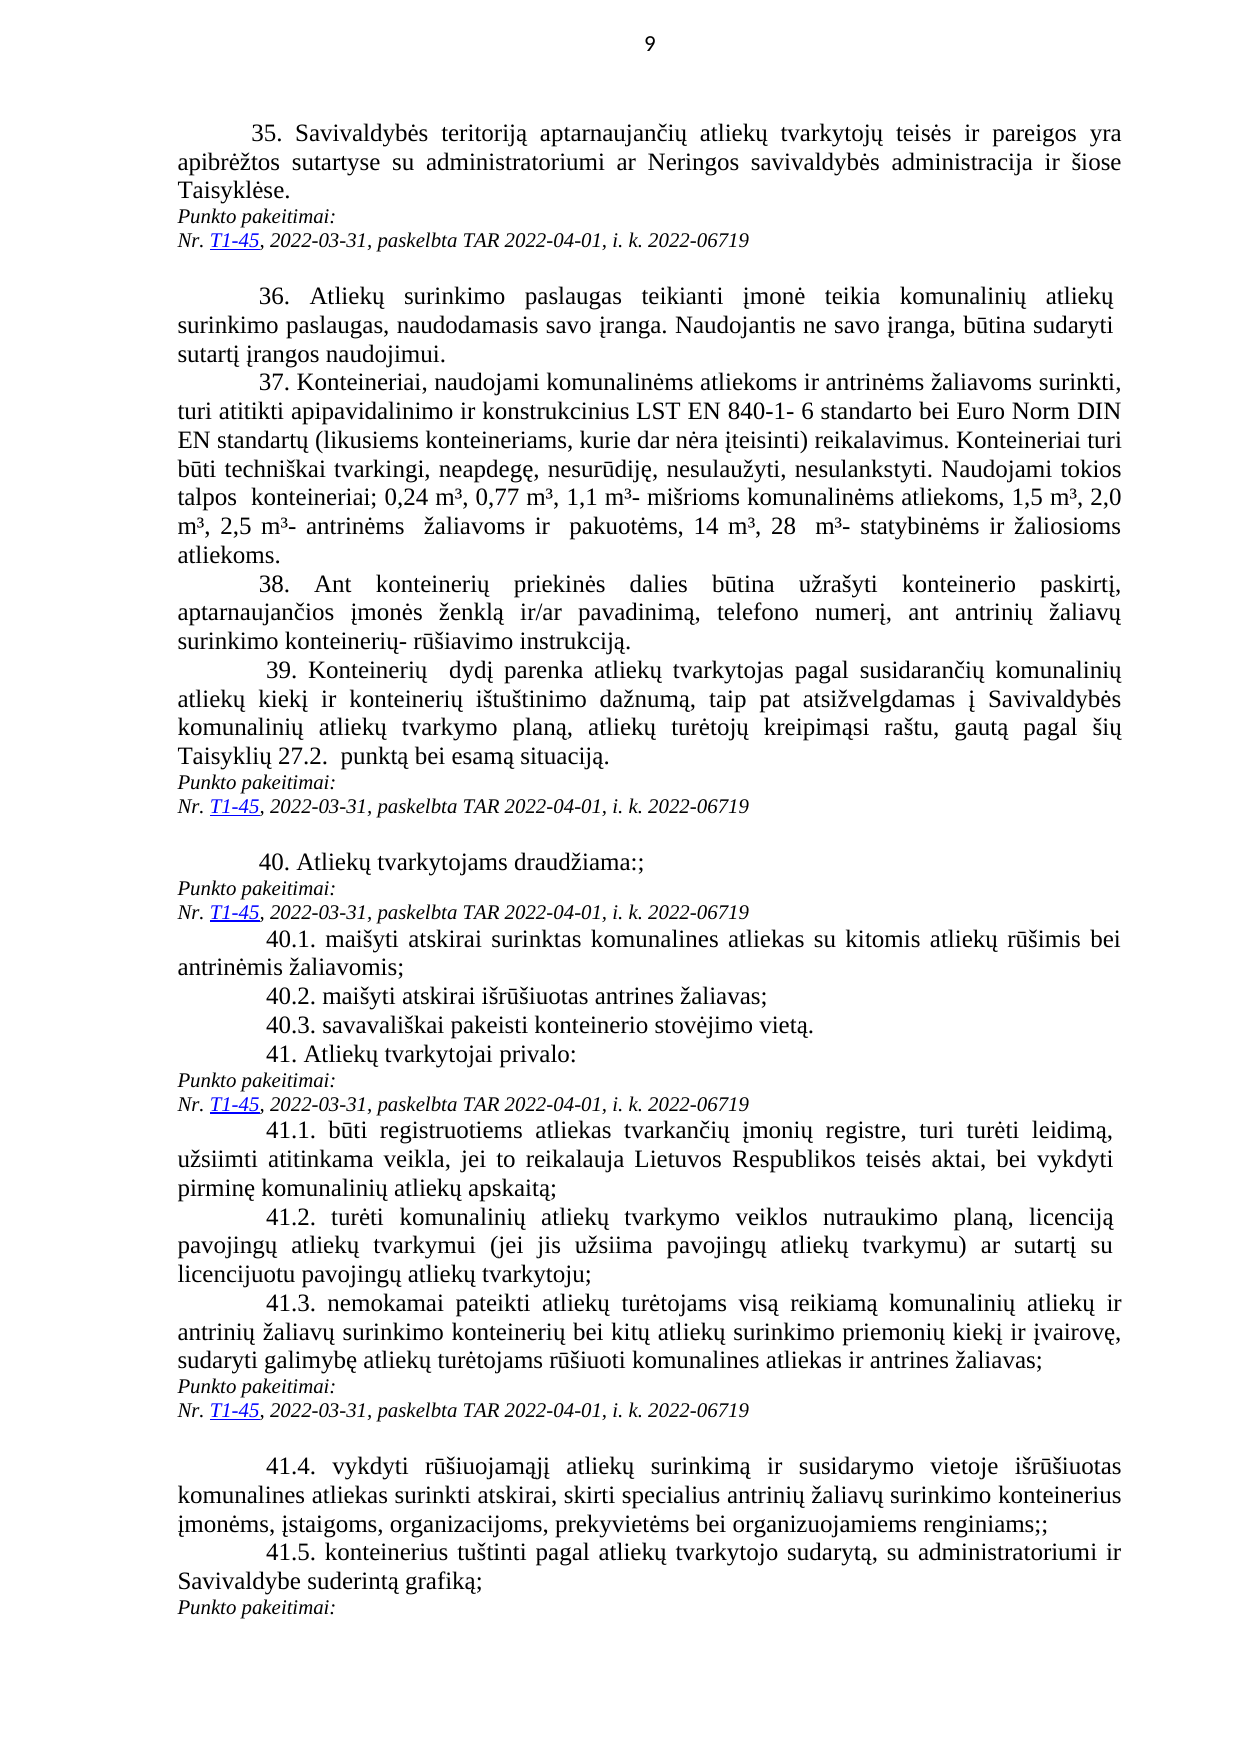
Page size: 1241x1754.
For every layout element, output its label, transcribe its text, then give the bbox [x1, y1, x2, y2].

text Punkto pakeitimai: [177, 770, 1122, 794]
text Nr. T1-45, 2022-03-31, paskelbta TAR 2022-04-01, i. k. 2022-06719 [177, 228, 1122, 252]
text 41.3. nemokamai pateikti atliekų turėtojams visą reikiamą komunalinių atliekų ir antrinių žaliavų surinkimo konteinerių bei kitų atliekų surinkimo priemonių kiekį ir įvairovę, sudaryti galimybę atliekų turėtojams rūšiuoti komunalines atliekas ir antrines žaliavas; [177, 1288, 1122, 1374]
text 41.5. konteinerius tuštinti pagal atliekų tvarkytojo sudarytą, su administratoriumi ir Savivaldybe suderintą grafiką; [177, 1537, 1122, 1595]
text 41.4. vykdyti rūšiuojamąjį atliekų surinkimą ir susidarymo vietoje išrūšiuotas komunalines atliekas surinkti atskirai, skirti specialius antrinių žaliavų surinkimo konteinerius įmonėms, įstaigoms, organizacijoms, prekyvietėms bei organizuojamiems renginiams;; [177, 1451, 1122, 1537]
text 41. Atliekų tvarkytojai privalo: [177, 1039, 1122, 1067]
text Punkto pakeitimai: [177, 1374, 1122, 1398]
text 40. Atliekų tvarkytojams draudžiama:; [177, 847, 1122, 876]
text 35. Savivaldybės teritoriją aptarnaujančių atliekų tvarkytojų teisės ir pareigos yra apibrėžtos sutartyse su administratoriumi ar Neringos savivaldybės administracija ir šiose Taisyklėse. [177, 118, 1122, 204]
text 40.3. savavališkai pakeisti konteinerio stovėjimo vietą. [177, 1010, 1122, 1039]
text Punkto pakeitimai: [177, 1067, 1122, 1092]
text Punkto pakeitimai: [177, 876, 1122, 900]
text 38. Ant konteinerių priekinės dalies būtina užrašyti konteinerio paskirtį, aptarnaujančios įmonės ženklą ir/ar pavadinimą, telefono numerį, ant antrinių žaliavų surinkimo konteinerių- rūšiavimo instrukciją. [177, 569, 1122, 655]
text 40.1. maišyti atskirai surinktas komunalines atliekas su kitomis atliekų rūšimis bei antrinėmis žaliavomis; [177, 924, 1122, 981]
text 36. Atliekų surinkimo paslaugas teikianti įmonė teikia komunalinių atliekų surinkimo paslaugas, naudodamasis savo įranga. Naudojantis ne savo įranga, būtina sudaryti sutartį įrangos naudojimui. [177, 281, 1114, 367]
text 37. Konteineriai, naudojami komunalinėms atliekoms ir antrinėms žaliavoms surinkti, turi atitikti apipavidalinimo ir konstrukcinius LST EN 840-1- 6 standarto bei Euro Norm DIN EN standartų (likusiems konteineriams, kurie dar nėra įteisinti) reikalavimus. Konteineriai turi būti techniškai tvarkingi, neapdegę, nesurūdiję, nesulaužyti, nesulankstyti. Naudojami tokios talpos konteineriai; 0,24 m³, 0,77 m³, 1,1 m³- mišrioms komunalinėms atliekoms, 1,5 m³, 2,0 m³, 2,5 m³- antrinėms žaliavoms ir pakuotėms, 14 m³, 28 m³- statybinėms ir žaliosioms atliekoms. [177, 367, 1122, 569]
text 41.2. turėti komunalinių atliekų tvarkymo veiklos nutraukimo planą, licenciją pavojingų atliekų tvarkymui (jei jis užsiima pavojingų atliekų tvarkymu) ar sutartį su licencijuotu pavojingų atliekų tvarkytoju; [177, 1202, 1114, 1288]
text Punkto pakeitimai: [177, 204, 1122, 228]
text Nr. T1-45, 2022-03-31, paskelbta TAR 2022-04-01, i. k. 2022-06719 [177, 794, 1122, 818]
text Nr. T1-45, 2022-03-31, paskelbta TAR 2022-04-01, i. k. 2022-06719 [177, 900, 1122, 924]
text 41.1. būti registruotiems atliekas tvarkančių įmonių registre, turi turėti leidimą, užsiimti atitinkama veikla, jei to reikalauja Lietuvos Respublikos teisės aktai, bei vykdyti pirminę komunalinių atliekų apskaitą; [177, 1116, 1114, 1202]
text 40.2. maišyti atskirai išrūšiuotas antrines žaliavas; [177, 981, 1122, 1010]
text Punkto pakeitimai: [177, 1595, 1122, 1619]
text Nr. T1-45, 2022-03-31, paskelbta TAR 2022-04-01, i. k. 2022-06719 [177, 1092, 1122, 1116]
text Nr. T1-45, 2022-03-31, paskelbta TAR 2022-04-01, i. k. 2022-06719 [177, 1398, 1122, 1422]
text 39. Konteinerių dydį parenka atliekų tvarkytojas pagal susidarančių komunalinių atliekų kiekį ir konteinerių ištuštinimo dažnumą, taip pat atsižvelgdamas į Savivaldybės komunalinių atliekų tvarkymo planą, atliekų turėtojų kreipimąsi raštu, gautą pagal šių Taisyklių 27.2. punktą bei esamą situaciją. [177, 655, 1122, 770]
